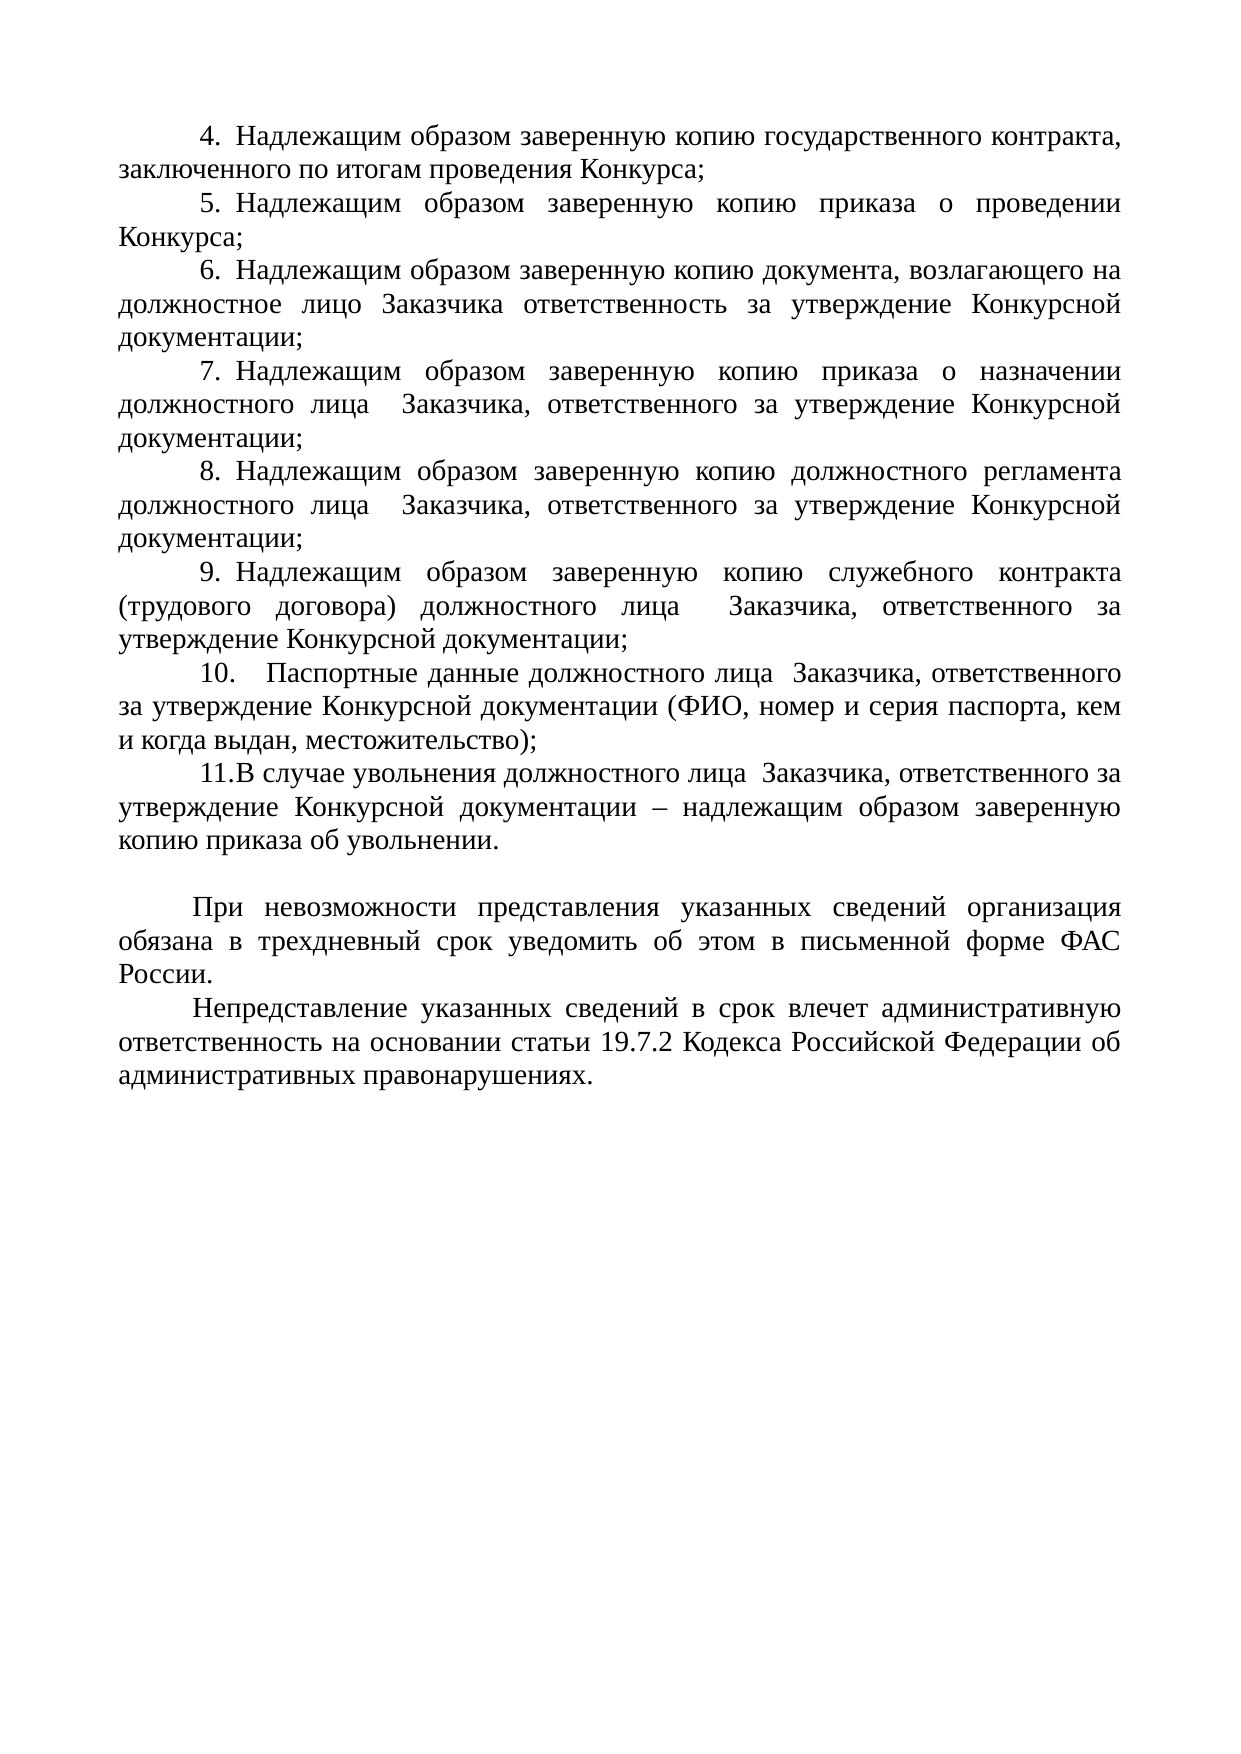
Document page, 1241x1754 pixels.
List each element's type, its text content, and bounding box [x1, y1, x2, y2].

table_header [118, 1091, 738, 1123]
list При невозможности представления указанных сведений организация обязана в трехдневный срок уведомить об этом в письменной форме ФАС России. [118, 889, 1122, 990]
list Надлежащим образом заверенную копию государственного контракта, заключенного по итогам проведения Конкурса; [118, 118, 1122, 185]
list Надлежащим образом заверенную копию должностного регламента должностного лица Заказчика, ответственного за утверждение Конкурсной документации; [118, 453, 1122, 554]
list Надлежащим образом заверенную копию служебного контракта (трудового договора) должностного лица Заказчика, ответственного за утверждение Конкурсной документации; [118, 554, 1122, 655]
list Непредставление указанных сведений в срок влечет административную ответственность на основании статьи 19.7.2 Кодекса Российской Федерации об административных правонарушениях. [118, 990, 1122, 1091]
list Надлежащим образом заверенную копию приказа о назначении должностного лица Заказчика, ответственного за утверждение Конкурсной документации; [118, 353, 1122, 453]
list Паспортные данные должностного лица Заказчика, ответственного за утверждение Конкурсной документации (ФИО, номер и серия паспорта, кем и когда выдан, местожительство); [118, 655, 1122, 755]
list Надлежащим образом заверенную копию документа, возлагающего на должностное лицо Заказчика ответственность за утверждение Конкурсной документации; [118, 252, 1122, 353]
table_header [739, 1091, 1120, 1123]
list Надлежащим образом заверенную копию приказа о проведении Конкурса; [118, 185, 1122, 252]
list В случае увольнения должностного лица Заказчика, ответственного за утверждение Конкурсной документации – надлежащим образом заверенную копию приказа об увольнении. [118, 755, 1122, 856]
